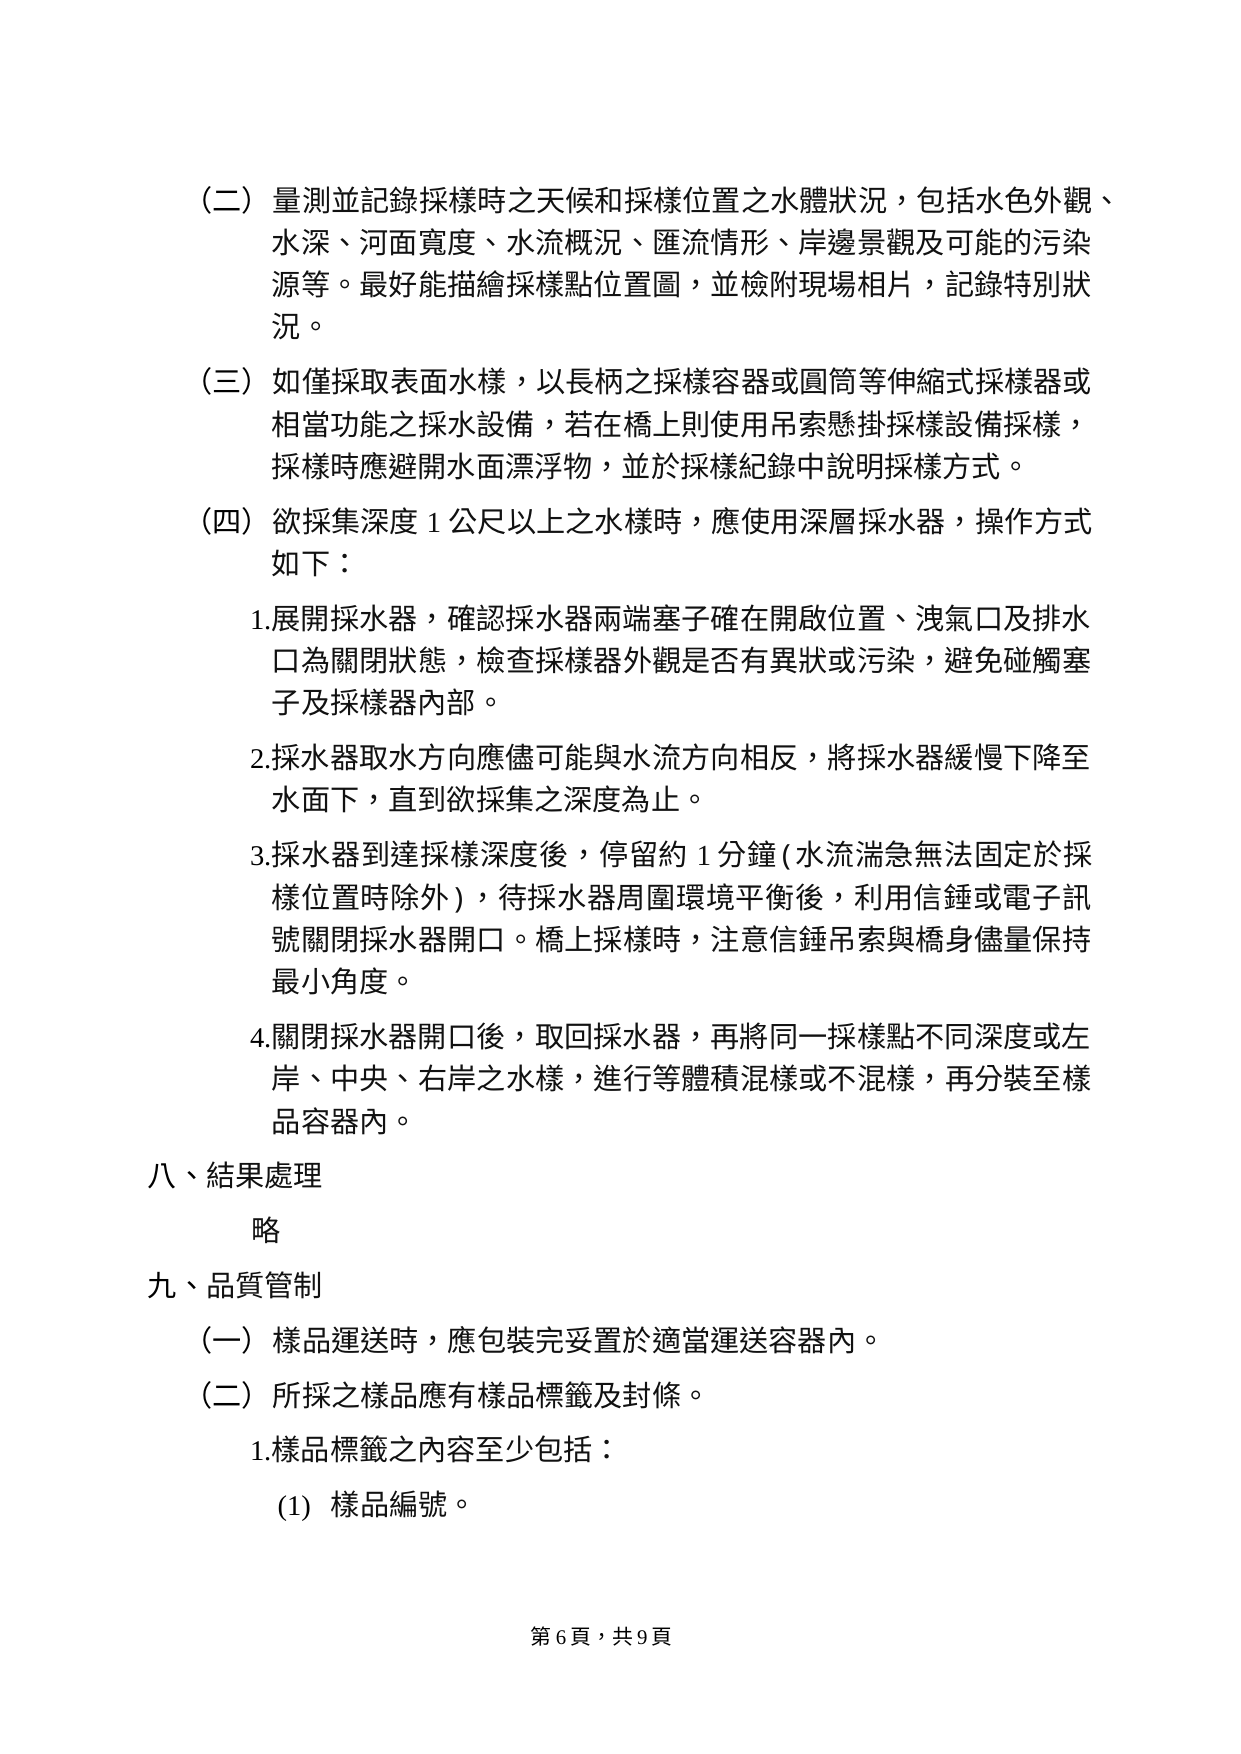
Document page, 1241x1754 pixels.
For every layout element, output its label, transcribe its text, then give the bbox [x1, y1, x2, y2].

list 樣品標籤之內容至少包括： [250, 1427, 1093, 1469]
list 所採之樣品應有樣品標籤及封條。 [183, 1372, 1093, 1414]
list 略 [159, 1208, 1093, 1250]
list 採水器取水方向應儘可能與水流方向相反，將採水器緩慢下降至水面下，直到欲採集之深度為止。 [250, 735, 1093, 819]
list 關閉採水器開口後，取回採水器，再將同一採樣點不同深度或左岸、中央、右岸之水樣，進行等體積混樣或不混樣，再分裝至樣品容器內。 [250, 1014, 1093, 1141]
list 量測並記錄採樣時之天候和採樣位置之水體狀況，包括水色外觀、水深、河面寬度、水流概況、匯流情形、岸邊景觀及可能的污染源等。最好能描繪採樣點位置圖，並檢附現場相片，記錄特別狀況。 [183, 177, 1093, 346]
list 如僅採取表面水樣，以長柄之採樣容器或圓筒等伸縮式採樣器或相當功能之採水設備，若在橋上則使用吊索懸掛採樣設備採樣，採樣時應避開水面漂浮物，並於採樣紀錄中說明採樣方式。 [183, 359, 1093, 486]
list 結果處理 [148, 1153, 1093, 1195]
list 展開採水器，確認採水器兩端塞子確在開啟位置、洩氣口及排水口為關閉狀態，檢查採樣器外觀是否有異狀或污染，避免碰觸塞子及採樣器內部。 [250, 595, 1093, 722]
list 樣品編號。 [277, 1482, 1093, 1524]
list 欲採集深度 1 公尺以上之水樣時，應使用深層採水器，操作方式如下： [183, 498, 1093, 583]
list 品質管制 [148, 1263, 1093, 1305]
list 樣品運送時，應包裝完妥置於適當運送容器內。 [183, 1317, 1093, 1360]
list 採水器到達採樣深度後，停留約 1分鐘(水流湍急無法固定於採樣位置時除外)，待採水器周圍環境平衡後，利用信錘或電子訊號關閉採水器開口。橋上採樣時，注意信錘吊索與橋身儘量保持最小角度。 [250, 832, 1093, 1001]
